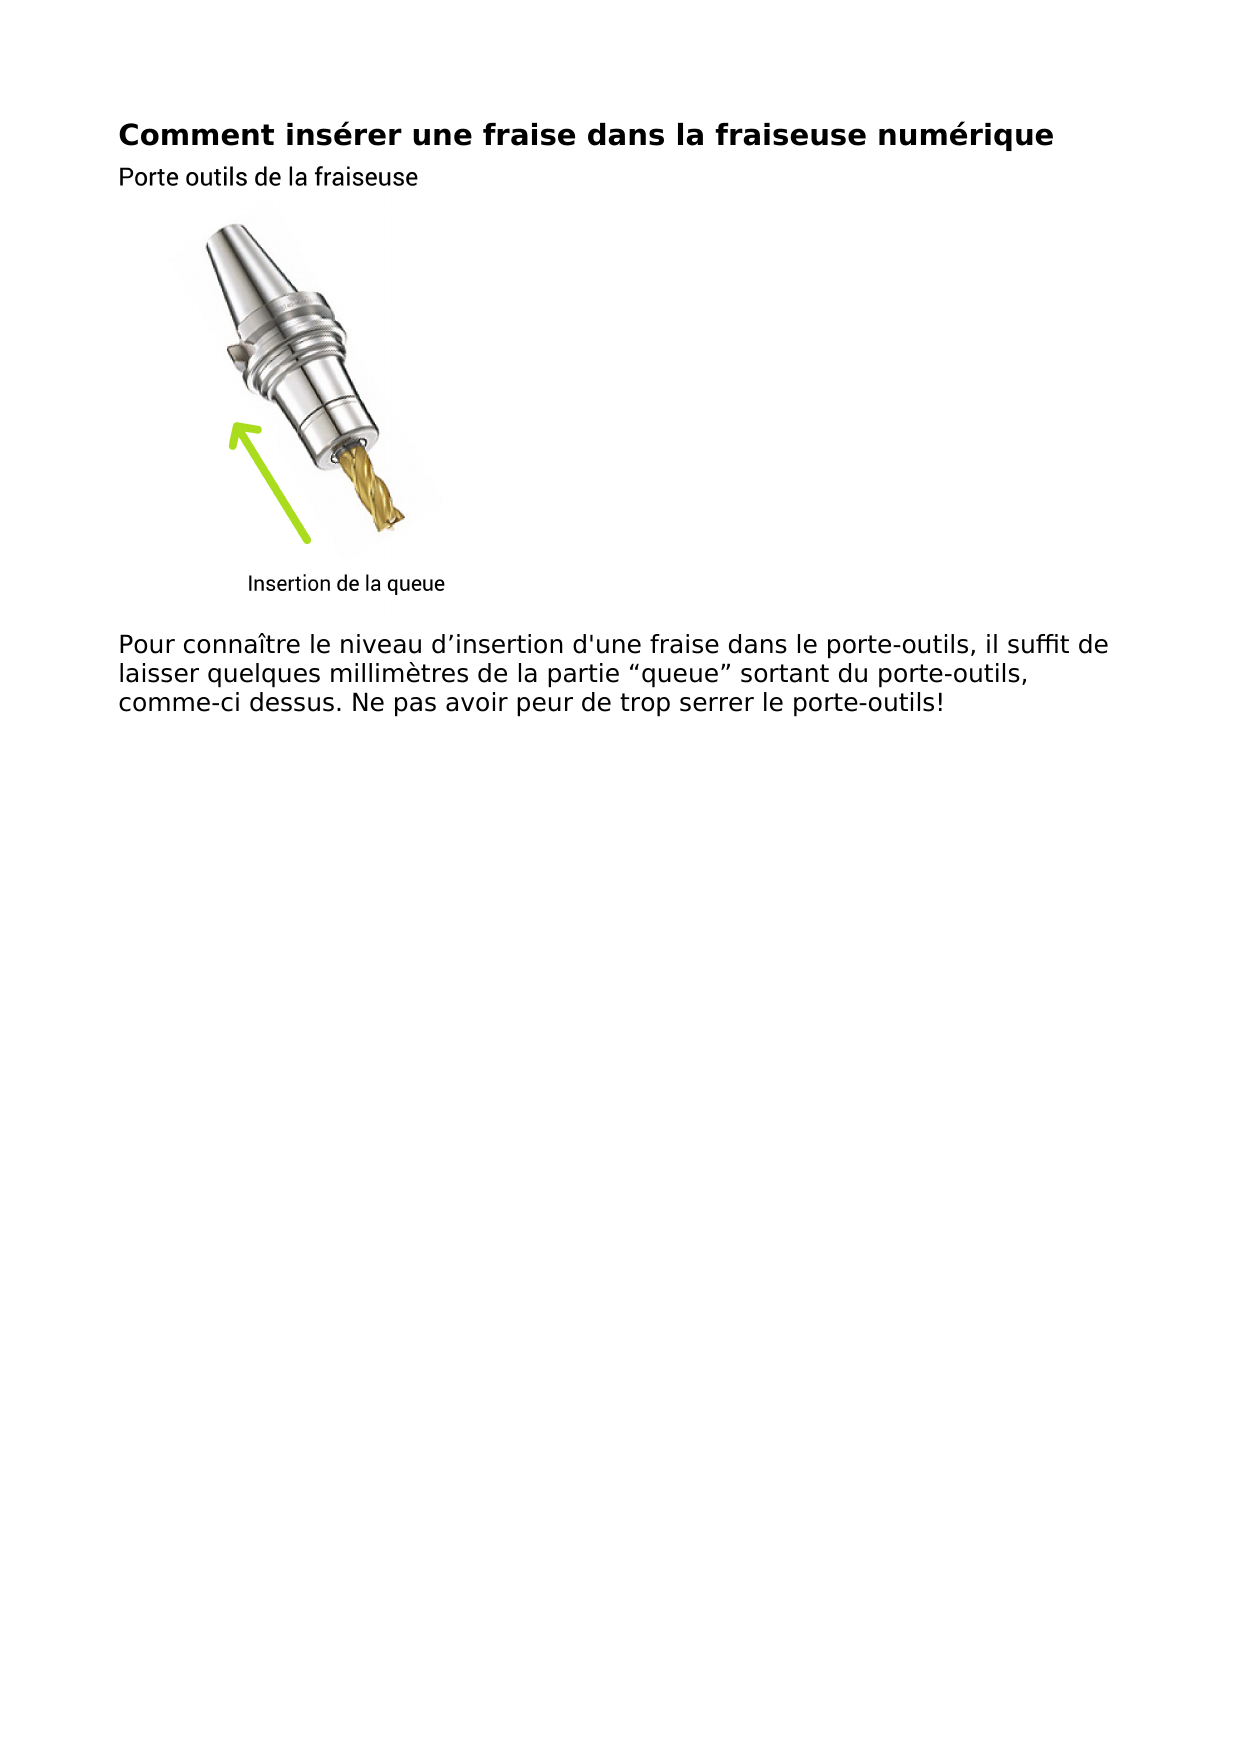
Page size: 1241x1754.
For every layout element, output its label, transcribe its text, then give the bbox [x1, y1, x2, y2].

text Pour connaître le niveau d’insertion d'une fraise dans le porte-outils, il suffit de laisser quelques millimètres de la partie “queue” sortant du porte-outils, comme-ci dessus. Ne pas avoir peur de trop serrer le porte-outils! [118, 630, 1122, 718]
subtitle Comment insérer une fraise dans la fraiseuse numérique [118, 118, 1122, 152]
picture [118, 164, 509, 618]
